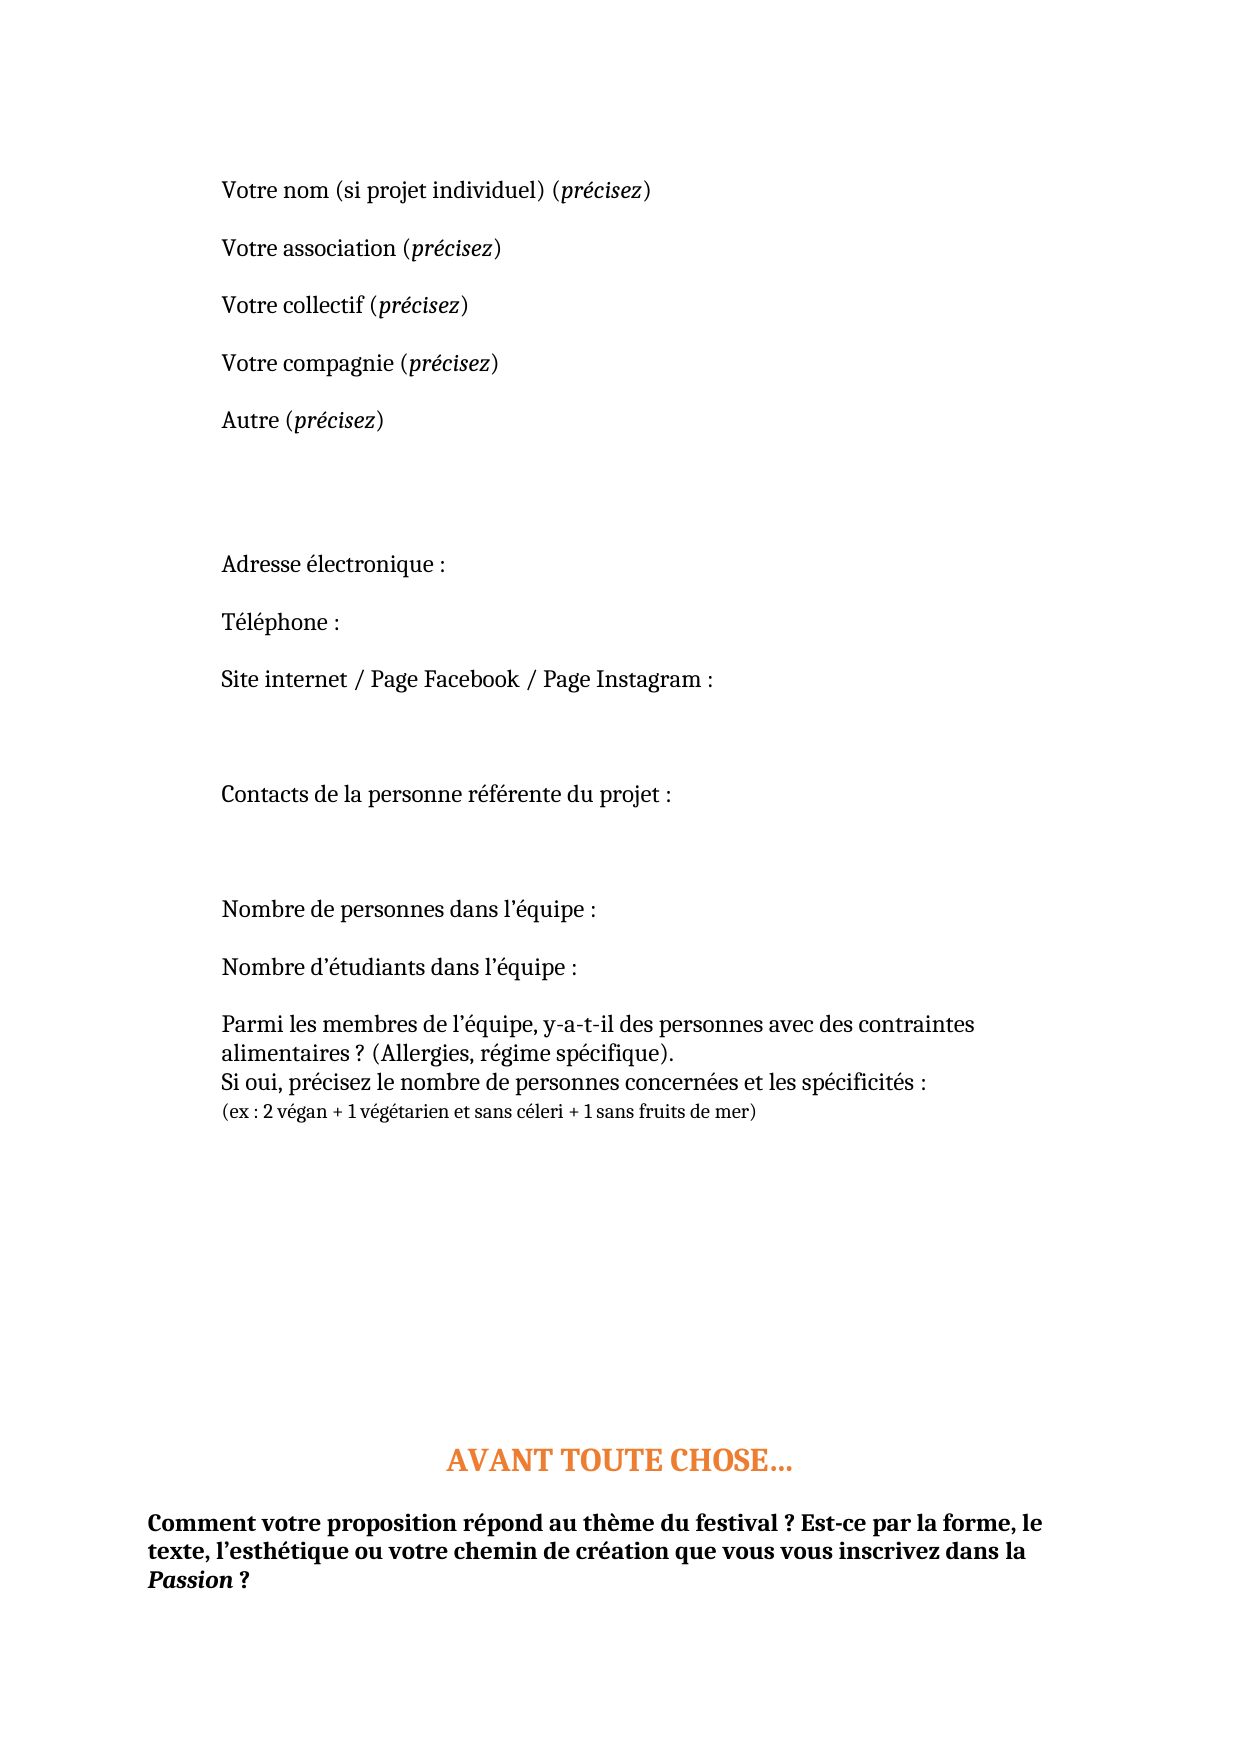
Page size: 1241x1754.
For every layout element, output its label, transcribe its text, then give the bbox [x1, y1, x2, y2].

subtitle Si oui, précisez le nombre de personnes concernées et les spécificités : [221, 1068, 1093, 1096]
subtitle Téléphone : [148, 608, 1093, 636]
text Site internet / Page Facebook / Page Instagram : [148, 665, 1093, 694]
text Adresse électronique : [221, 550, 1093, 579]
text Votre compagnie (précisez) [148, 349, 1093, 378]
subtitle AVANT TOUTE CHOSE… [148, 1441, 1093, 1480]
subtitle Parmi les membres de l’équipe, y-a-t-il des personnes avec des contraintes alimentaires ? (Allergies, régime spécifique). [221, 1010, 1093, 1068]
text Autre (précisez) [148, 406, 1093, 435]
text Votre association (précisez) [148, 234, 1093, 263]
subtitle Contacts de la personne référente du projet : [148, 780, 1093, 809]
text Votre nom (si projet individuel) (précisez) [148, 176, 1093, 205]
subtitle Nombre d’étudiants dans l’équipe : [148, 953, 1093, 981]
subtitle (ex : 2 végan + 1 végétarien et sans céleri + 1 sans fruits de mer) [148, 1096, 1093, 1125]
text Comment votre proposition répond au thème du festival ? Est-ce par la forme, le texte, l’esthétique ou votre chemin de création que vous vous inscrivez dans la Passion ? [148, 1508, 1093, 1595]
text Votre collectif (précisez) [148, 291, 1093, 320]
subtitle Nombre de personnes dans l’équipe : [148, 895, 1093, 924]
